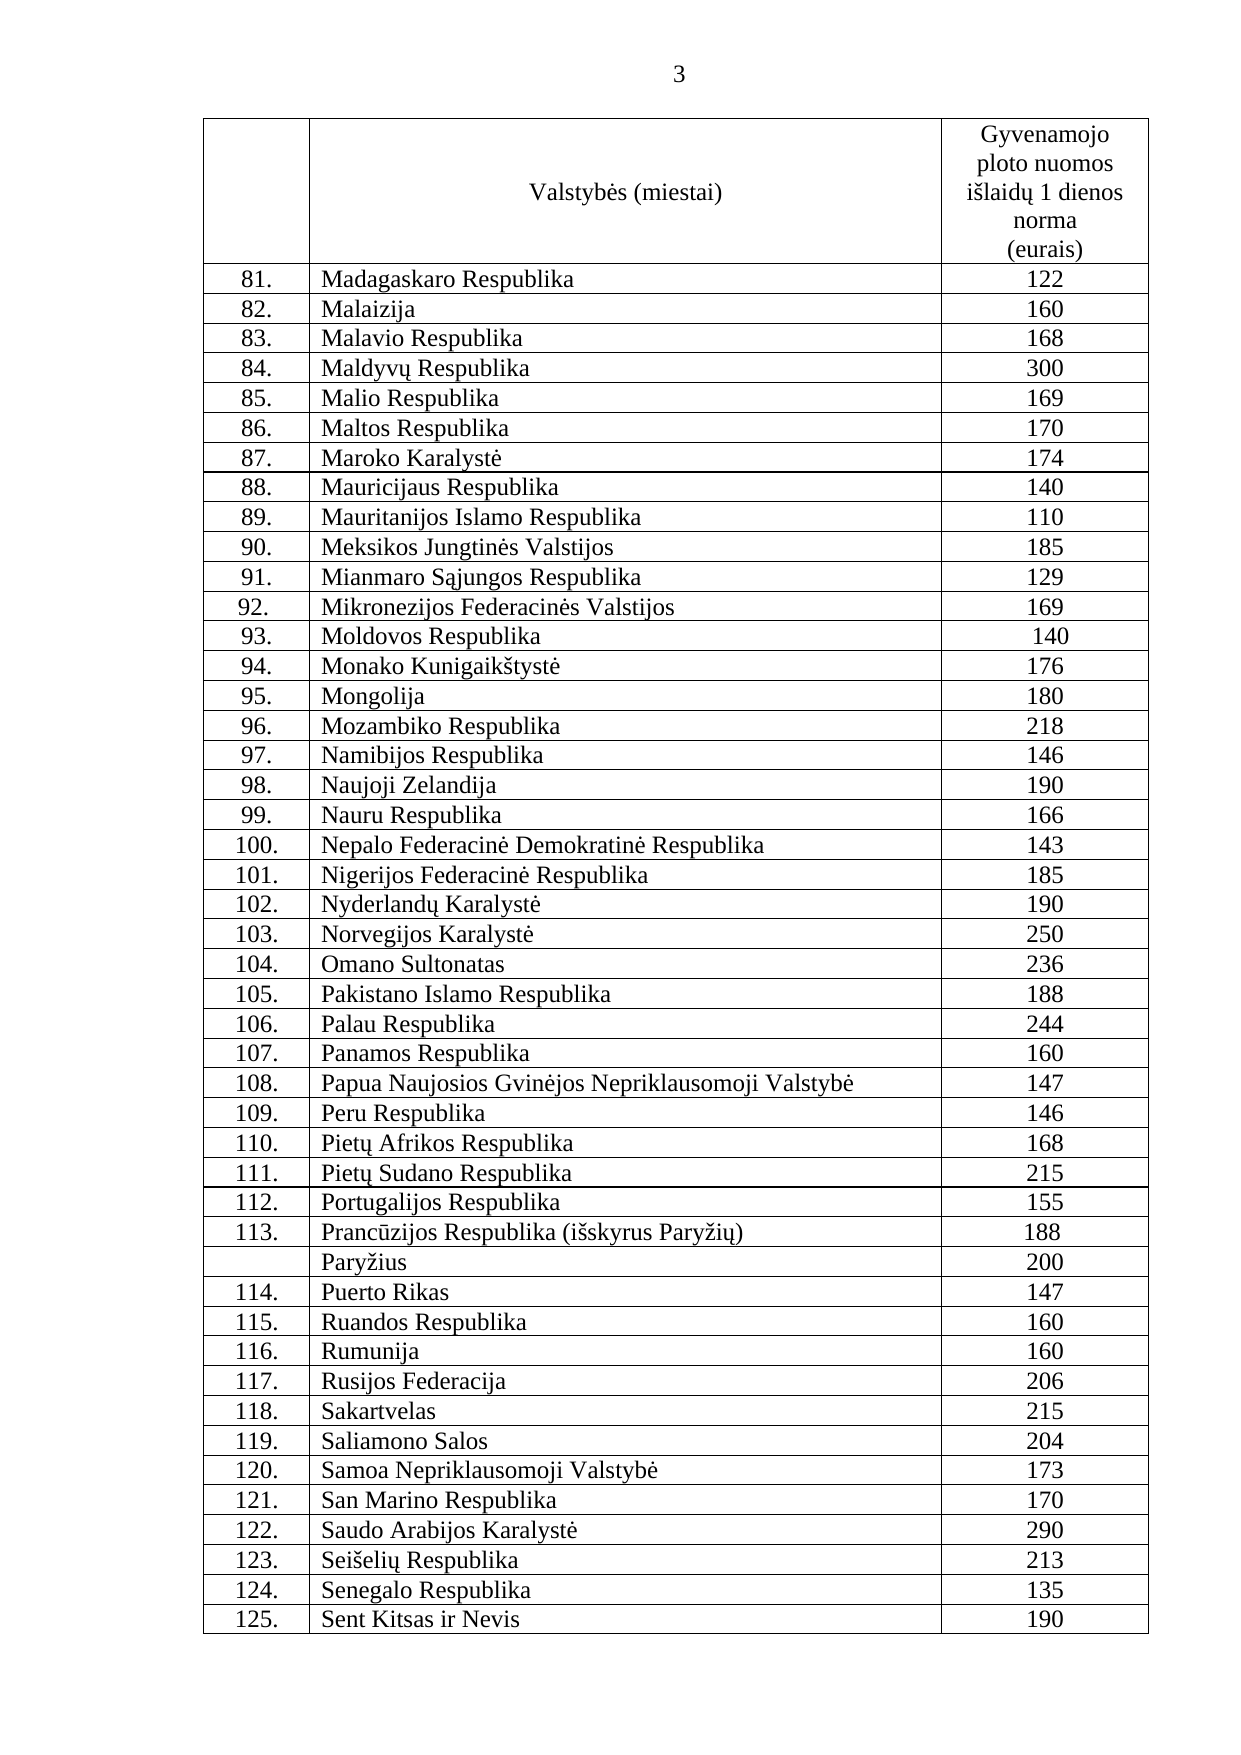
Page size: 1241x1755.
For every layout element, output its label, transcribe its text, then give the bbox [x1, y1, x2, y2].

table_cell Monako Kunigaikštystė [310, 651, 941, 680]
table_cell 112. [204, 1188, 309, 1216]
table_cell 124. [204, 1575, 309, 1603]
table_cell Prancūzijos Respublika (išskyrus Paryžių) [310, 1217, 941, 1246]
table_cell 146 [942, 741, 1148, 769]
table_cell 104. [204, 949, 309, 978]
table_cell 100. [204, 830, 309, 859]
table_cell 85. [204, 383, 309, 412]
table_cell 115. [204, 1307, 309, 1335]
table_cell Portugalijos Respublika [310, 1188, 941, 1216]
table_cell Sent Kitsas ir Nevis [310, 1605, 941, 1633]
table_cell Omano Sultonatas [310, 949, 941, 978]
table_cell Rumunija [310, 1336, 941, 1365]
table_cell 95. [204, 681, 309, 710]
table_cell Naujoji Zelandija [310, 770, 941, 799]
table_cell 105. [204, 979, 309, 1008]
table_cell 147 [942, 1277, 1148, 1306]
table_cell 129 [942, 562, 1148, 591]
table_cell 190 [942, 770, 1148, 799]
table_cell 176 [942, 651, 1148, 680]
table_cell 117. [204, 1366, 309, 1395]
table_cell 98. [204, 770, 309, 799]
table_cell Seišelių Respublika [310, 1545, 941, 1574]
table_cell 290 [942, 1515, 1148, 1544]
table_cell 88. [204, 473, 309, 501]
table_cell 244 [942, 1009, 1148, 1037]
table_cell 123. [204, 1545, 309, 1574]
table_cell Malaizija [310, 294, 941, 322]
table_cell 122. [204, 1515, 309, 1544]
table_header Valstybės (miestai) [310, 119, 941, 263]
table_cell Pakistano Islamo Respublika [310, 979, 941, 1008]
table_cell 300 [942, 353, 1148, 382]
table_cell Nauru Respublika [310, 800, 941, 829]
table_cell 113. [204, 1217, 309, 1246]
table_cell 215 [942, 1158, 1148, 1186]
table_cell 119. [204, 1426, 309, 1454]
table_cell 110. [204, 1128, 309, 1157]
table_cell 99. [204, 800, 309, 829]
table_cell Pietų Sudano Respublika [310, 1158, 941, 1186]
table_cell 236 [942, 949, 1148, 978]
table_cell 90. [204, 532, 309, 561]
table_cell 101. [204, 860, 309, 888]
table_cell 180 [942, 681, 1148, 710]
table_cell 160 [942, 1039, 1148, 1067]
table_cell 170 [942, 413, 1148, 442]
table_cell 86. [204, 413, 309, 442]
table_cell 111. [204, 1158, 309, 1186]
table_cell 204 [942, 1426, 1148, 1454]
table_cell 106. [204, 1009, 309, 1037]
table_cell 169 [942, 592, 1148, 620]
table_cell 185 [942, 532, 1148, 561]
table_cell 122 [942, 264, 1148, 293]
table_cell Mozambiko Respublika [310, 711, 941, 739]
table_cell Nigerijos Federacinė Respublika [310, 860, 941, 888]
table_cell 200 [942, 1247, 1148, 1276]
table_cell 146 [942, 1098, 1148, 1127]
table_cell Pietų Afrikos Respublika [310, 1128, 941, 1157]
table_cell 108. [204, 1068, 309, 1097]
table_cell Nepalo Federacinė Demokratinė Respublika [310, 830, 941, 859]
table_cell Palau Respublika [310, 1009, 941, 1037]
table_cell 168 [942, 324, 1148, 352]
table_cell 140 [942, 473, 1148, 501]
table_cell Saliamono Salos [310, 1426, 941, 1454]
table_cell 166 [942, 800, 1148, 829]
table_cell 215 [942, 1396, 1148, 1425]
table_cell Mauricijaus Respublika [310, 473, 941, 501]
table_cell 140 [942, 621, 1148, 650]
table_cell Sakartvelas [310, 1396, 941, 1425]
table_cell 169 [942, 383, 1148, 412]
table_cell 188 [942, 1217, 1148, 1246]
table_cell Mauritanijos Islamo Respublika [310, 502, 941, 531]
table_cell 143 [942, 830, 1148, 859]
table_cell 87. [204, 443, 309, 471]
table_cell 160 [942, 1307, 1148, 1335]
table_cell 218 [942, 711, 1148, 739]
table_cell 170 [942, 1485, 1148, 1514]
table_cell Samoa Nepriklausomoji Valstybė [310, 1456, 941, 1484]
table_cell 82. [204, 294, 309, 322]
table_cell 190 [942, 890, 1148, 918]
table_cell 92. [204, 592, 309, 620]
table_cell Meksikos Jungtinės Valstijos [310, 532, 941, 561]
table_header [204, 119, 309, 263]
table_cell Panamos Respublika [310, 1039, 941, 1067]
table_cell 116. [204, 1336, 309, 1365]
table_cell 114. [204, 1277, 309, 1306]
table_cell Peru Respublika [310, 1098, 941, 1127]
table_cell 96. [204, 711, 309, 739]
table_cell 94. [204, 651, 309, 680]
table_cell Maldyvų Respublika [310, 353, 941, 382]
table_cell 173 [942, 1456, 1148, 1484]
table_cell 84. [204, 353, 309, 382]
table_cell 110 [942, 502, 1148, 531]
table_cell 120. [204, 1456, 309, 1484]
table_cell Paryžius [310, 1247, 941, 1276]
table_cell 135 [942, 1575, 1148, 1603]
table_cell 213 [942, 1545, 1148, 1574]
table_cell 188 [942, 979, 1148, 1008]
table_cell 107. [204, 1039, 309, 1067]
table_cell Moldovos Respublika [310, 621, 941, 650]
table_cell 250 [942, 919, 1148, 948]
table_cell 102. [204, 890, 309, 918]
table_cell [204, 1247, 309, 1276]
table_cell 190 [942, 1605, 1148, 1633]
table_cell 93. [204, 621, 309, 650]
table_cell 91. [204, 562, 309, 591]
table_cell Papua Naujosios Gvinėjos Nepriklausomoji Valstybė [310, 1068, 941, 1097]
table_cell Maroko Karalystė [310, 443, 941, 471]
table_cell Mongolija [310, 681, 941, 710]
table_cell 109. [204, 1098, 309, 1127]
table_cell Malio Respublika [310, 383, 941, 412]
table_cell 81. [204, 264, 309, 293]
table_cell 155 [942, 1188, 1148, 1216]
table_cell Ruandos Respublika [310, 1307, 941, 1335]
table_cell 103. [204, 919, 309, 948]
table_cell 160 [942, 1336, 1148, 1365]
table_cell 118. [204, 1396, 309, 1425]
table_cell Senegalo Respublika [310, 1575, 941, 1603]
table_cell Nyderlandų Karalystė [310, 890, 941, 918]
table_cell San Marino Respublika [310, 1485, 941, 1514]
table_cell 160 [942, 294, 1148, 322]
table_cell 89. [204, 502, 309, 531]
table_cell Rusijos Federacija [310, 1366, 941, 1395]
table_cell 83. [204, 324, 309, 352]
table_cell 174 [942, 443, 1148, 471]
table_cell Saudo Arabijos Karalystė [310, 1515, 941, 1544]
table_cell 97. [204, 741, 309, 769]
table_cell Mikronezijos Federacinės Valstijos [310, 592, 941, 620]
table_cell Maltos Respublika [310, 413, 941, 442]
table_cell 121. [204, 1485, 309, 1514]
table_cell Mianmaro Sąjungos Respublika [310, 562, 941, 591]
table_cell 185 [942, 860, 1148, 888]
table_cell 125. [204, 1605, 309, 1633]
table_cell Puerto Rikas [310, 1277, 941, 1306]
table_cell Madagaskaro Respublika [310, 264, 941, 293]
table_cell 206 [942, 1366, 1148, 1395]
table_cell 147 [942, 1068, 1148, 1097]
table_header Gyvenamojo ploto nuomos išlaidų 1 dienos norma (eurais) [942, 119, 1148, 263]
table_cell Norvegijos Karalystė [310, 919, 941, 948]
table_cell Namibijos Respublika [310, 741, 941, 769]
table_cell Malavio Respublika [310, 324, 941, 352]
table_cell 168 [942, 1128, 1148, 1157]
